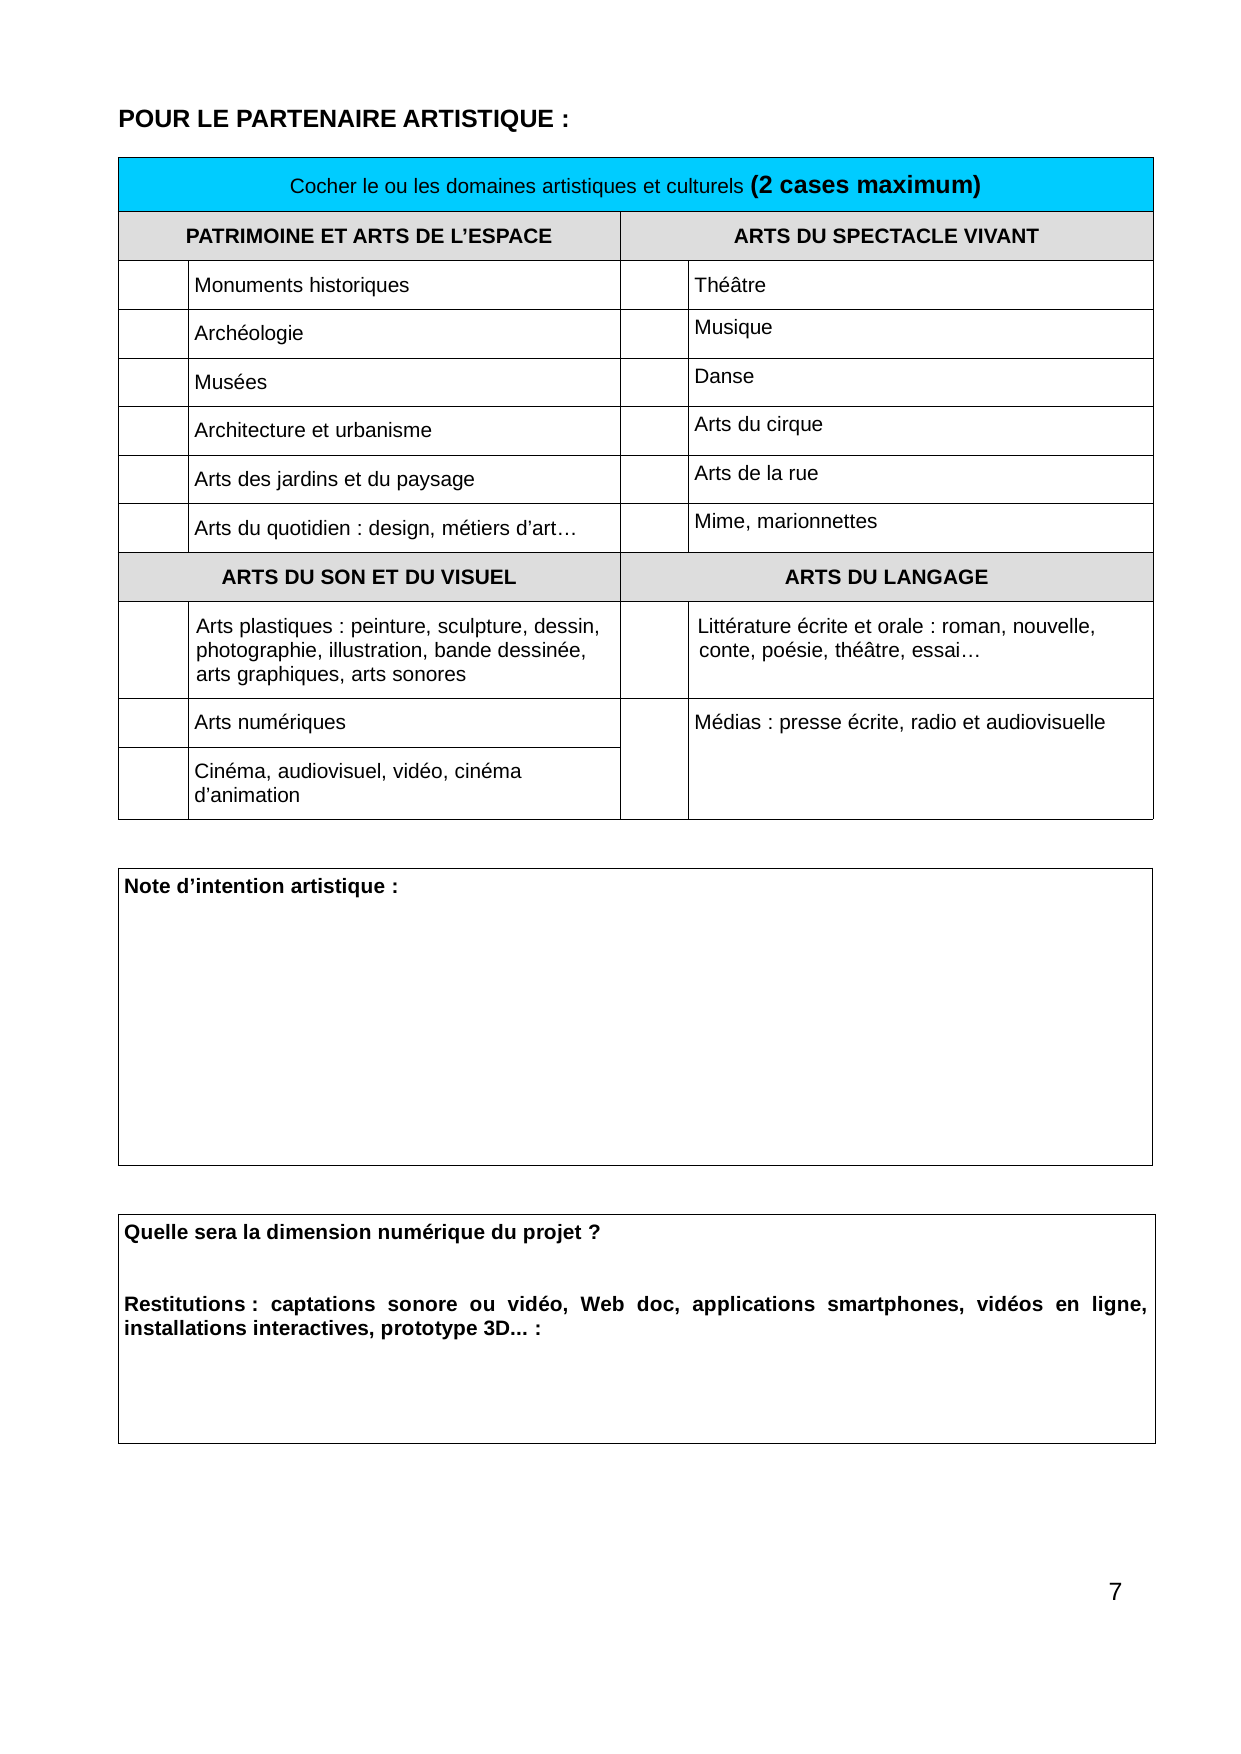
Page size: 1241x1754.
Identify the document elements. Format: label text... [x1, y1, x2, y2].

table_cell [119, 359, 188, 406]
table_header PATRIMOINE ET ARTS DE L’ESPACE [119, 212, 620, 260]
table_header [119, 602, 188, 698]
table_cell Arts du quotidien : design, métiers d’art… [189, 504, 620, 552]
table_cell Arts des jardins et du paysage [189, 456, 620, 503]
table_cell [621, 407, 688, 454]
table_cell [119, 748, 188, 819]
table_cell Danse [689, 359, 1153, 406]
table_header [621, 261, 688, 309]
table_header Quelle sera la dimension numérique du projet ? Restitutions : captations sonore ou vidéo, Web doc, applications smartphones, vidéos en ligne, installations interactives, prototype 3D... : [119, 1215, 1155, 1442]
table_cell [119, 699, 188, 746]
table_header ARTS DU SON ET DU VISUEL [119, 553, 620, 601]
table_cell Archéologie [189, 310, 620, 357]
table_cell [621, 310, 688, 357]
table_cell [621, 359, 688, 406]
table_cell [119, 456, 188, 503]
table_header Arts plastiques : peinture, sculpture, dessin, photographie, illustration, bande dessinée, arts graphiques, arts sonores [189, 602, 620, 698]
table_header Littérature écrite et orale : roman, nouvelle, conte, poésie, théâtre, essai… [689, 602, 1153, 698]
table_header Théâtre [689, 261, 1153, 309]
table_header Note d’intention artistique : [119, 869, 1152, 1165]
table_cell Arts numériques [189, 699, 620, 746]
table_cell Musique [689, 310, 1153, 357]
table_cell [119, 504, 188, 552]
table_cell Arts du cirque [689, 407, 1153, 454]
table_header [621, 602, 688, 698]
table_cell [119, 407, 188, 454]
table_header Cocher le ou les domaines artistiques et culturels (2 cases maximum) [119, 158, 1153, 211]
table_cell Cinéma, audiovisuel, vidéo, cinéma d’animation [189, 748, 620, 819]
table_cell Architecture et urbanisme [189, 407, 620, 454]
table_header ARTS DU LANGAGE [621, 553, 1153, 601]
table_cell [621, 456, 688, 503]
table_cell [119, 310, 188, 357]
table_cell Arts de la rue [689, 456, 1153, 503]
table_cell [621, 504, 688, 552]
table_cell Mime, marionnettes [689, 504, 1153, 552]
table_header Monuments historiques [189, 261, 620, 309]
table_cell Musées [189, 359, 620, 406]
table_cell Médias : presse écrite, radio et audiovisuelle [689, 699, 1153, 819]
text POUR LE PARTENAIRE ARTISTIQUE : [118, 104, 1122, 133]
table_header ARTS DU SPECTACLE VIVANT [621, 212, 1153, 260]
table_header [119, 261, 188, 309]
table_cell [621, 699, 688, 819]
